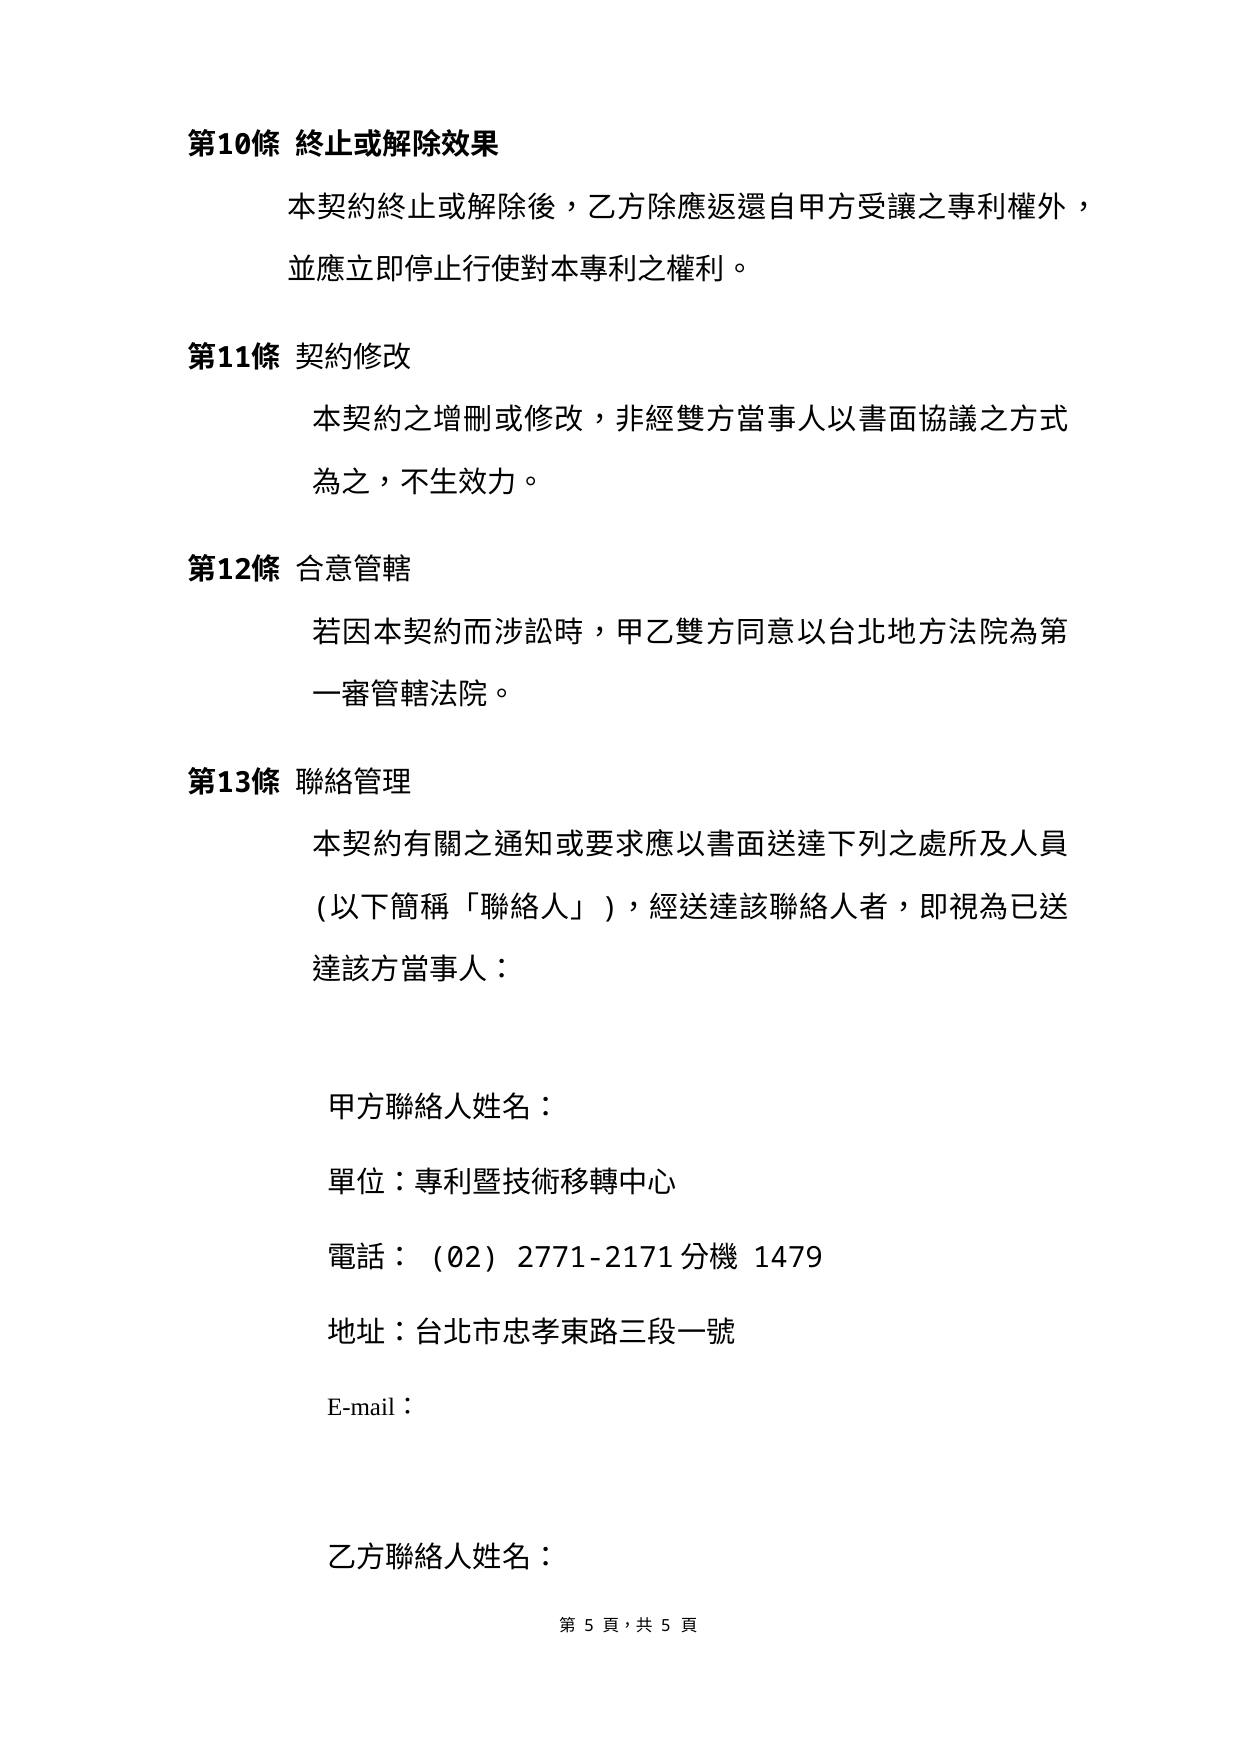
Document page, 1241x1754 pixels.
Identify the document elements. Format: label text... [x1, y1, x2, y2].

text 本契約終止或解除後，乙方除應返還自甲方受讓之專利權外，並應立即停止行使對本專利之權利。 [287, 163, 1069, 288]
text 電話： (02) 2771-2171分機 1479 [327, 1213, 1069, 1275]
list 契約修改 [187, 313, 1069, 375]
text 乙方聯絡人姓名： [327, 1513, 1069, 1575]
text 地址：台北市忠孝東路三段一號 [327, 1288, 1069, 1350]
text 甲方聯絡人姓名： [327, 1063, 1069, 1125]
text 單位：專利暨技術移轉中心 [327, 1138, 1069, 1200]
list 聯絡管理 [187, 738, 1069, 800]
text 若因本契約而涉訟時，甲乙雙方同意以台北地方法院為第一審管轄法院。 [312, 588, 1069, 713]
text 本契約之增刪或修改，非經雙方當事人以書面協議之方式為之，不生效力。 [312, 375, 1069, 500]
text E-mail： [327, 1363, 1069, 1425]
list 終止或解除效果 [187, 100, 1069, 163]
list 合意管轄 [187, 525, 1069, 588]
text 本契約有關之通知或要求應以書面送達下列之處所及人員(以下簡稱「聯絡人」)，經送達該聯絡人者，即視為已送達該方當事人： [312, 800, 1069, 988]
